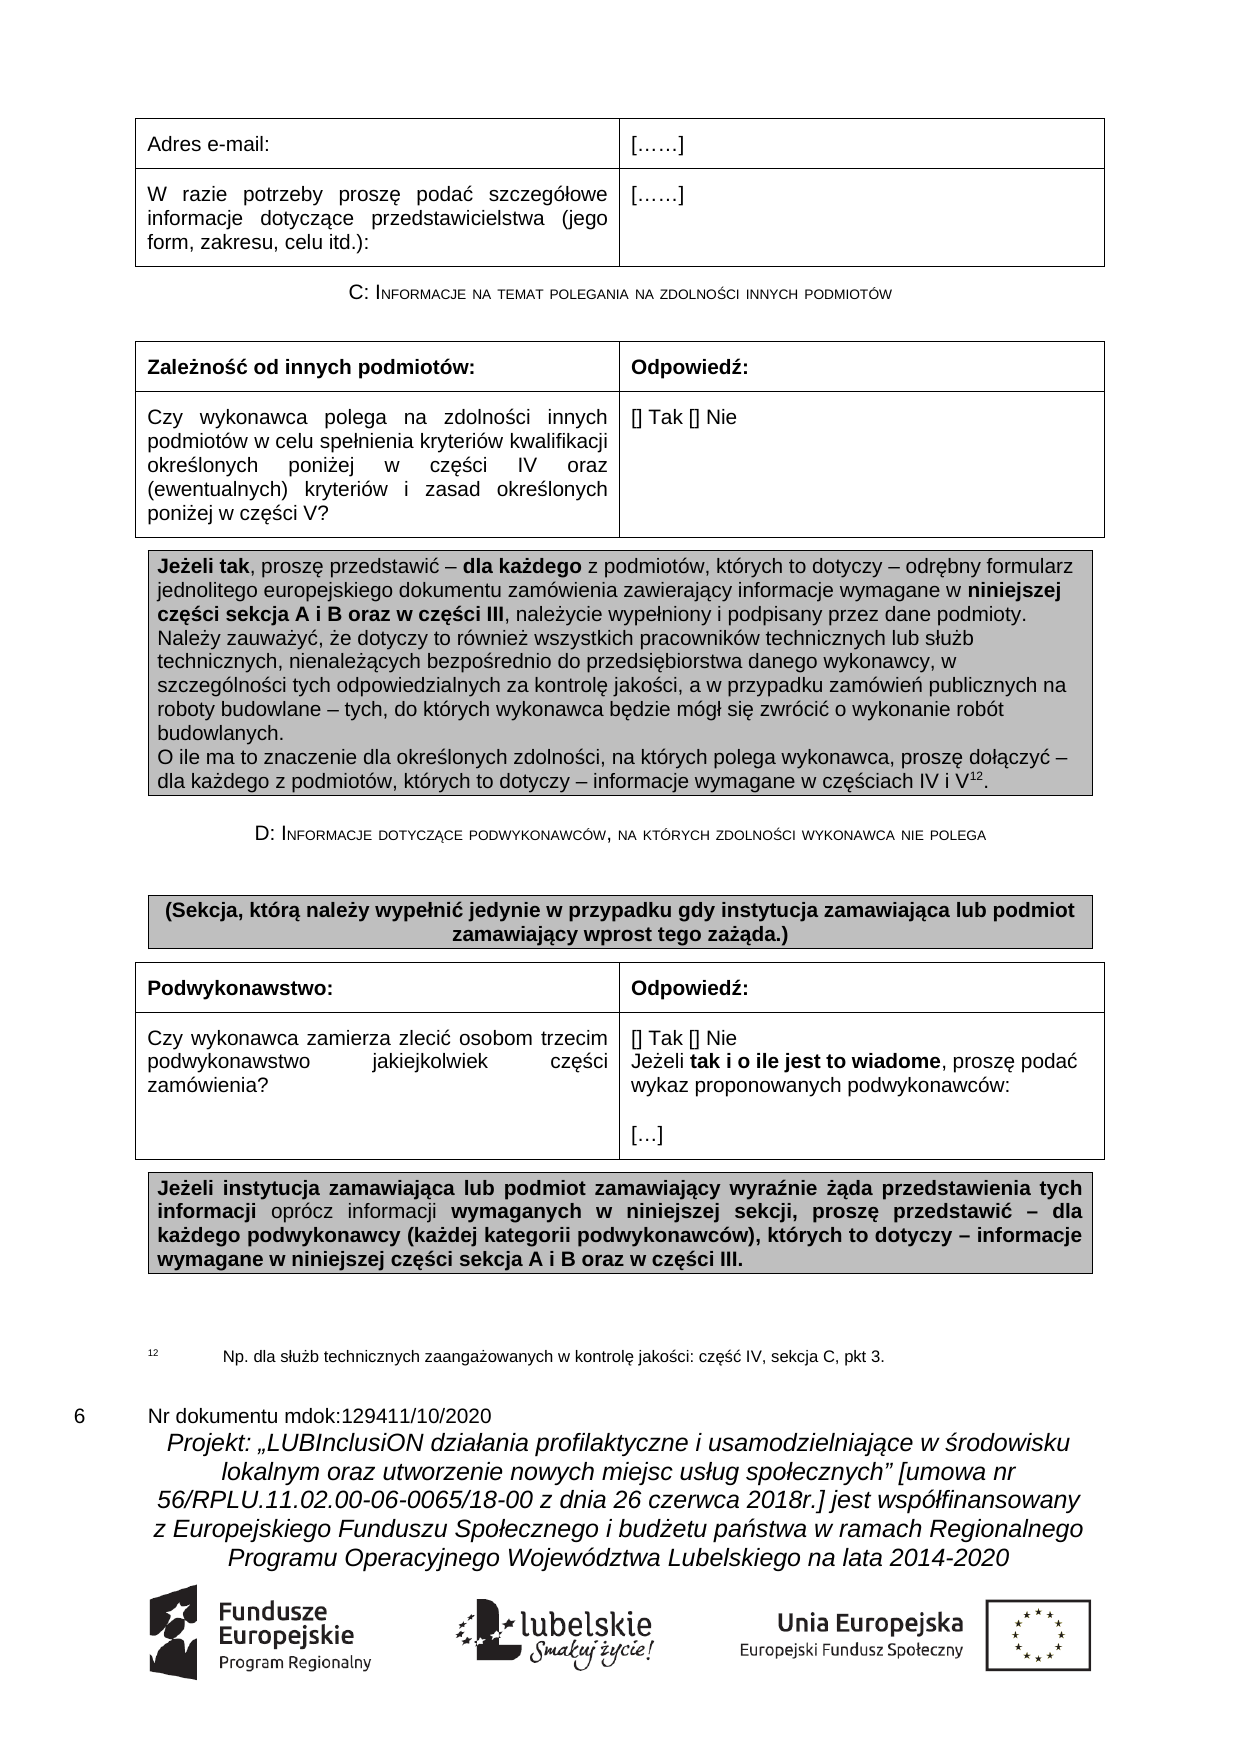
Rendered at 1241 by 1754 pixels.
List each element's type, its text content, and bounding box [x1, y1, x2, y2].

table_cell [] Tak [] Nie [620, 392, 1104, 537]
table_header Podwykonawstwo: [136, 963, 619, 1012]
table_cell W razie potrzeby proszę podać szczegółowe informacje dotyczące przedstawicielstwa (jego form, zakresu, celu itd.): [136, 169, 619, 266]
table_header Odpowiedź: [620, 963, 1104, 1012]
table_cell Czy wykonawca zamierza zlecić osobom trzecim podwykonawstwo jakiejkolwiek części zamówienia? [136, 1013, 619, 1159]
table_header Zależność od innych podmiotów: [136, 342, 619, 391]
text Jeżeli tak, proszę przedstawić – dla każdego z podmiotów, których to dotyczy – odrębny formularz jednolitego europejskiego dokumentu zamówienia zawierający informacje wymagane w niniejszej części sekcja A i B oraz w części III, należycie wypełniony i podpisany przez dane podmioty. Należy zauważyć, że dotyczy to również wszystkich pracowników technicznych lub służb technicznych, nienależących bezpośrednio do przedsiębiorstwa danego wykonawcy, w szczególności tych odpowiedzialnych za kontrolę jakości, a w przypadku zamówień publicznych na roboty budowlane – tych, do których wykonawca będzie mógł się zwrócić o wykonanie robót budowlanych. O ile ma to znaczenie dla określonych zdolności, na których polega wykonawca, proszę dołączyć – dla każdego z podmiotów, których to dotyczy – informacje wymagane w częściach IV i V. [149, 551, 1092, 795]
title D: Informacje dotyczące podwykonawców, na których zdolności wykonawca nie polega [148, 821, 1093, 845]
title Jeżeli instytucja zamawiająca lub podmiot zamawiający wyraźnie żąda przedstawienia tych informacji oprócz informacji wymaganych w niniejszej sekcji, proszę przedstawić – dla każdego podwykonawcy (każdej kategorii podwykonawców), których to dotyczy – informacje wymagane w niniejszej części sekcja A i B oraz w części III. [149, 1173, 1092, 1273]
title (Sekcja, którą należy wypełnić jedynie w przypadku gdy instytucja zamawiająca lub podmiot zamawiający wprost tego zażąda.) [149, 896, 1092, 948]
table_cell [……] [620, 119, 1104, 168]
table_header Odpowiedź: [620, 342, 1104, 391]
table_cell [] Tak [] Nie Jeżeli tak i o ile jest to wiadome, proszę podać wykaz proponowanych podwykonawców: […] [620, 1013, 1104, 1159]
table_cell [……] [620, 169, 1104, 266]
table_cell Adres e-mail: [136, 119, 619, 168]
title C: Informacje na temat polegania na zdolności innych podmiotów [148, 279, 1093, 303]
table_cell Czy wykonawca polega na zdolności innych podmiotów w celu spełnienia kryteriów kwalifikacji określonych poniżej w części IV oraz (ewentualnych) kryteriów i zasad określonych poniżej w części V? [136, 392, 619, 537]
picture [147, 1584, 1092, 1681]
text Np. dla służb technicznych zaangażowanych w kontrolę jakości: część IV, sekcja C, pkt 3. [148, 1347, 1093, 1366]
